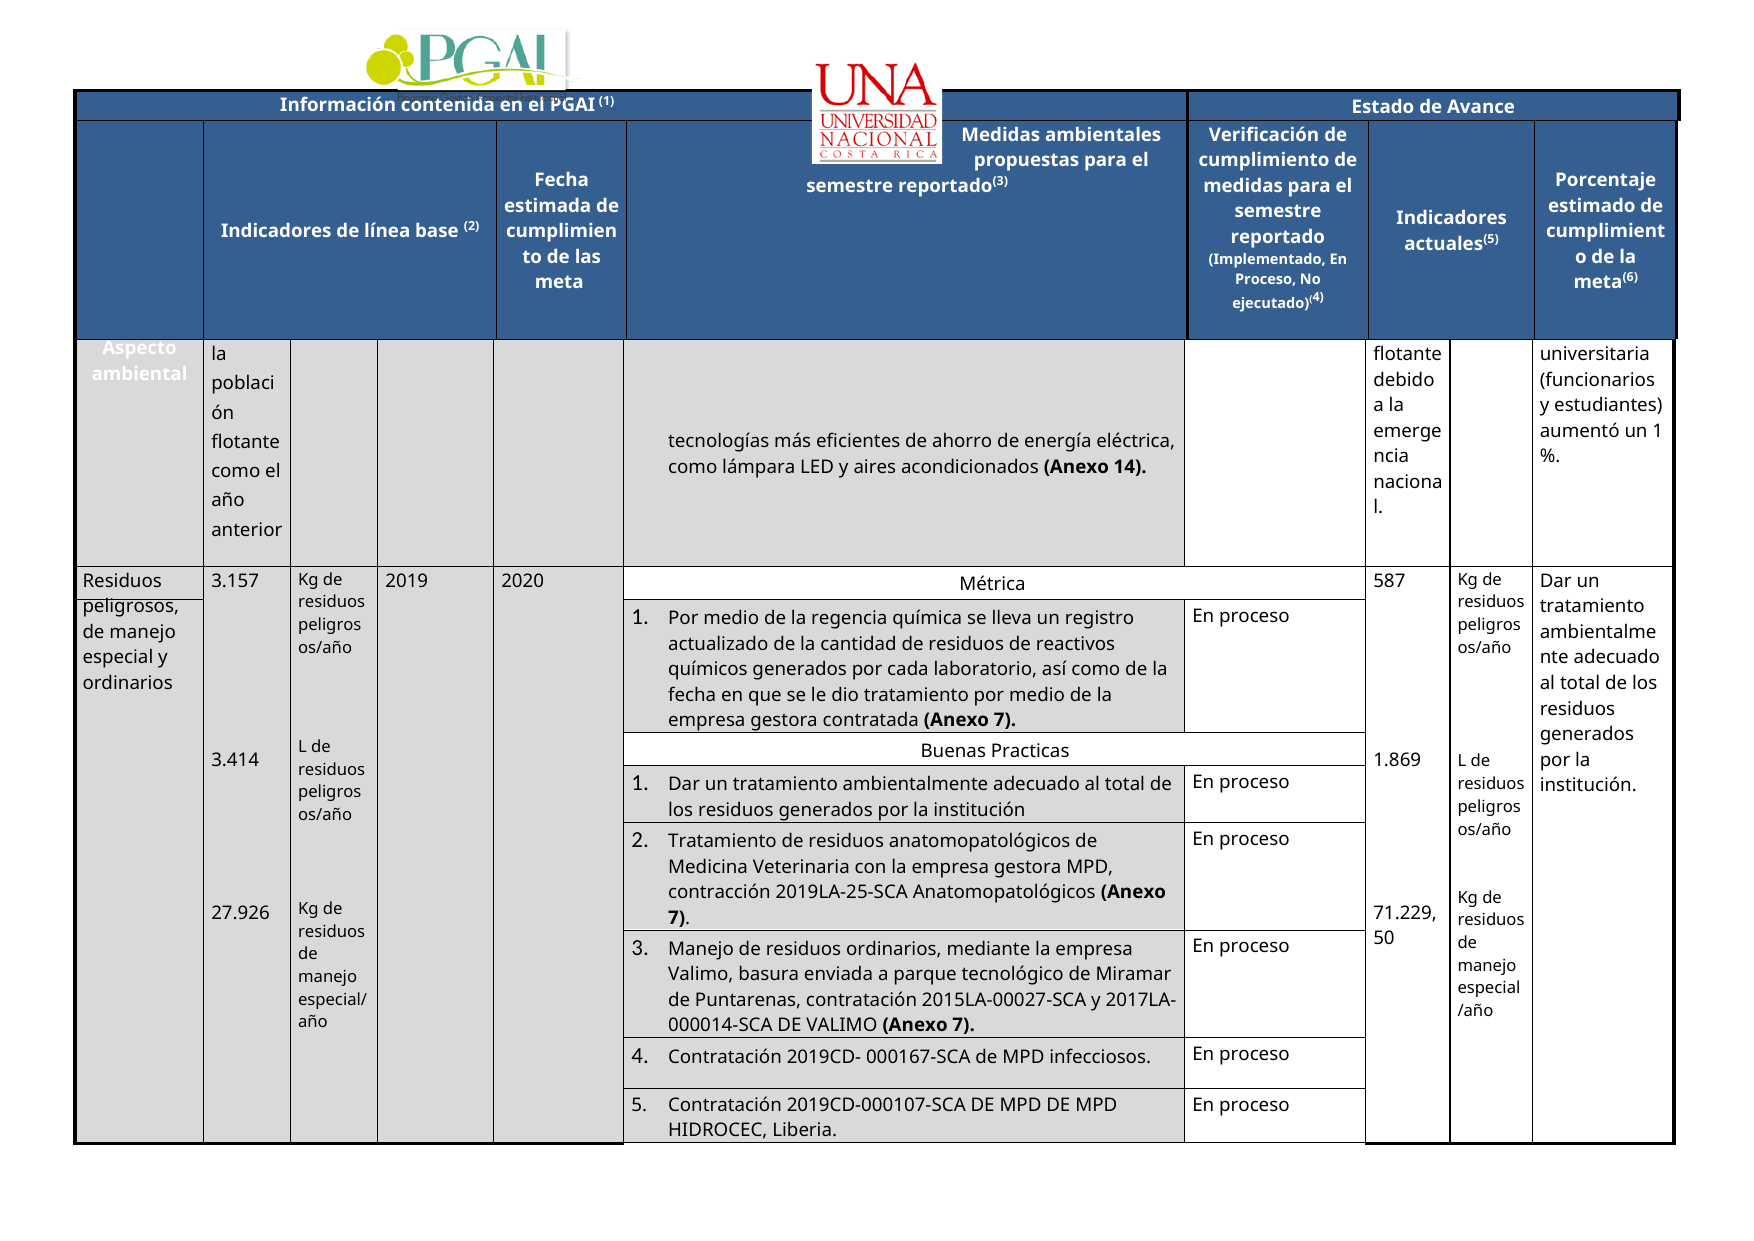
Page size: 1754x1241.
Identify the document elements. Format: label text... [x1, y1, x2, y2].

table_cell [1185, 340, 1365, 566]
table_cell Kg de residuos peligrosos/año L de residuos peligrosos/año Kg de residuos de manejo especial/año [291, 567, 377, 1142]
table_cell Manejo de residuos ordinarios, mediante la empresa Valimo, basura enviada a parque tecnológico de Miramar de Puntarenas, contratación 2015LA-00027-SCA y 2017LA-000014-SCA DE VALIMO (Anexo 7). [624, 931, 1184, 1037]
table_cell Aspecto ambiental [77, 121, 203, 339]
table_header Información contenida en el PGAI (1) [77, 92, 811, 120]
table_cell Tratamiento de residuos anatomopatológicos de Medicina Veterinaria con la empresa gestora MPD, contracción 2019LA-25-SCA Anatomopatológicos (Anexo 7). [624, 823, 1184, 929]
table_header [943, 92, 1186, 120]
table_cell Consumo de energía eléctrica (6) [77, 340, 203, 566]
table_cell En proceso [1185, 1089, 1365, 1142]
table_cell En proceso [1185, 766, 1365, 822]
table_cell Kg de residuos peligrosos/año L de residuos peligrosos/año Kg de residuos de manejo especial/año [1451, 567, 1532, 1142]
table_cell universitaria (funcionarios y estudiantes) aumentó un 1 %. [1533, 340, 1672, 566]
table_cell 3.157 3.414 27.926 [204, 567, 290, 1142]
table_cell Indicadores de línea base (2) [204, 121, 496, 339]
table_cell En proceso [1185, 931, 1365, 1037]
table_cell Residuos [77, 567, 203, 599]
table_cell [291, 340, 377, 566]
table_cell Verificación de cumplimiento de medidas para el semestre reportado (Implementado, En Proceso, No ejecutado)(4) [1189, 121, 1368, 339]
table_cell Medidas ambientales propuestas para el semestre reportado(3) [627, 121, 1186, 339]
table_cell Fecha estimada de cumplimiento de las meta [497, 121, 626, 339]
table_cell 2019 [378, 567, 493, 1142]
table_cell Buenas Practicas [624, 733, 1365, 765]
table_cell [378, 340, 493, 566]
table_cell Contratación 2019CD-000107-SCA DE MPD DE MPD HIDROCEC, Liberia. [624, 1089, 1184, 1142]
table_cell la población flotante como el año anterior [204, 340, 290, 566]
table_cell Dar un tratamiento ambientalmente adecuado al total de los residuos generados por la institución [624, 766, 1184, 822]
table_header Estado de Avance [1189, 92, 1677, 120]
table_cell 2020 [494, 567, 623, 1142]
table_cell tecnologías más eficientes de ahorro de energía eléctrica, como lámpara LED y aires acondicionados (Anexo 14). [624, 340, 1184, 566]
table_cell flotante debido a la emergencia nacional. [1366, 340, 1449, 566]
table_cell [494, 340, 623, 566]
table_cell En proceso [1185, 1038, 1365, 1088]
table_cell Contratación 2019CD- 000167-SCA de MPD infecciosos. [624, 1038, 1184, 1088]
table_cell Porcentaje estimado de cumplimiento de la meta(6) [1535, 121, 1675, 339]
table_cell [1451, 340, 1532, 566]
table_cell 587 1.869 71.229,50 [1366, 567, 1449, 1142]
table_cell En proceso [1185, 823, 1365, 929]
table_cell Por medio de la regencia química se lleva un registro actualizado de la cantidad de residuos de reactivos químicos generados por cada laboratorio, así como de la fecha en que se le dio tratamiento por medio de la empresa gestora contratada (Anexo 7). [624, 600, 1184, 732]
table_cell Métrica [624, 567, 1365, 599]
table_cell En proceso [1185, 600, 1365, 732]
table_cell Dar un tratamiento ambientalmente adecuado al total de los residuos generados por la institución. [1533, 567, 1672, 1142]
table_cell peligrosos, de manejo especial y ordinarios [77, 600, 203, 1142]
table_cell Indicadores actuales(5) [1369, 121, 1534, 339]
